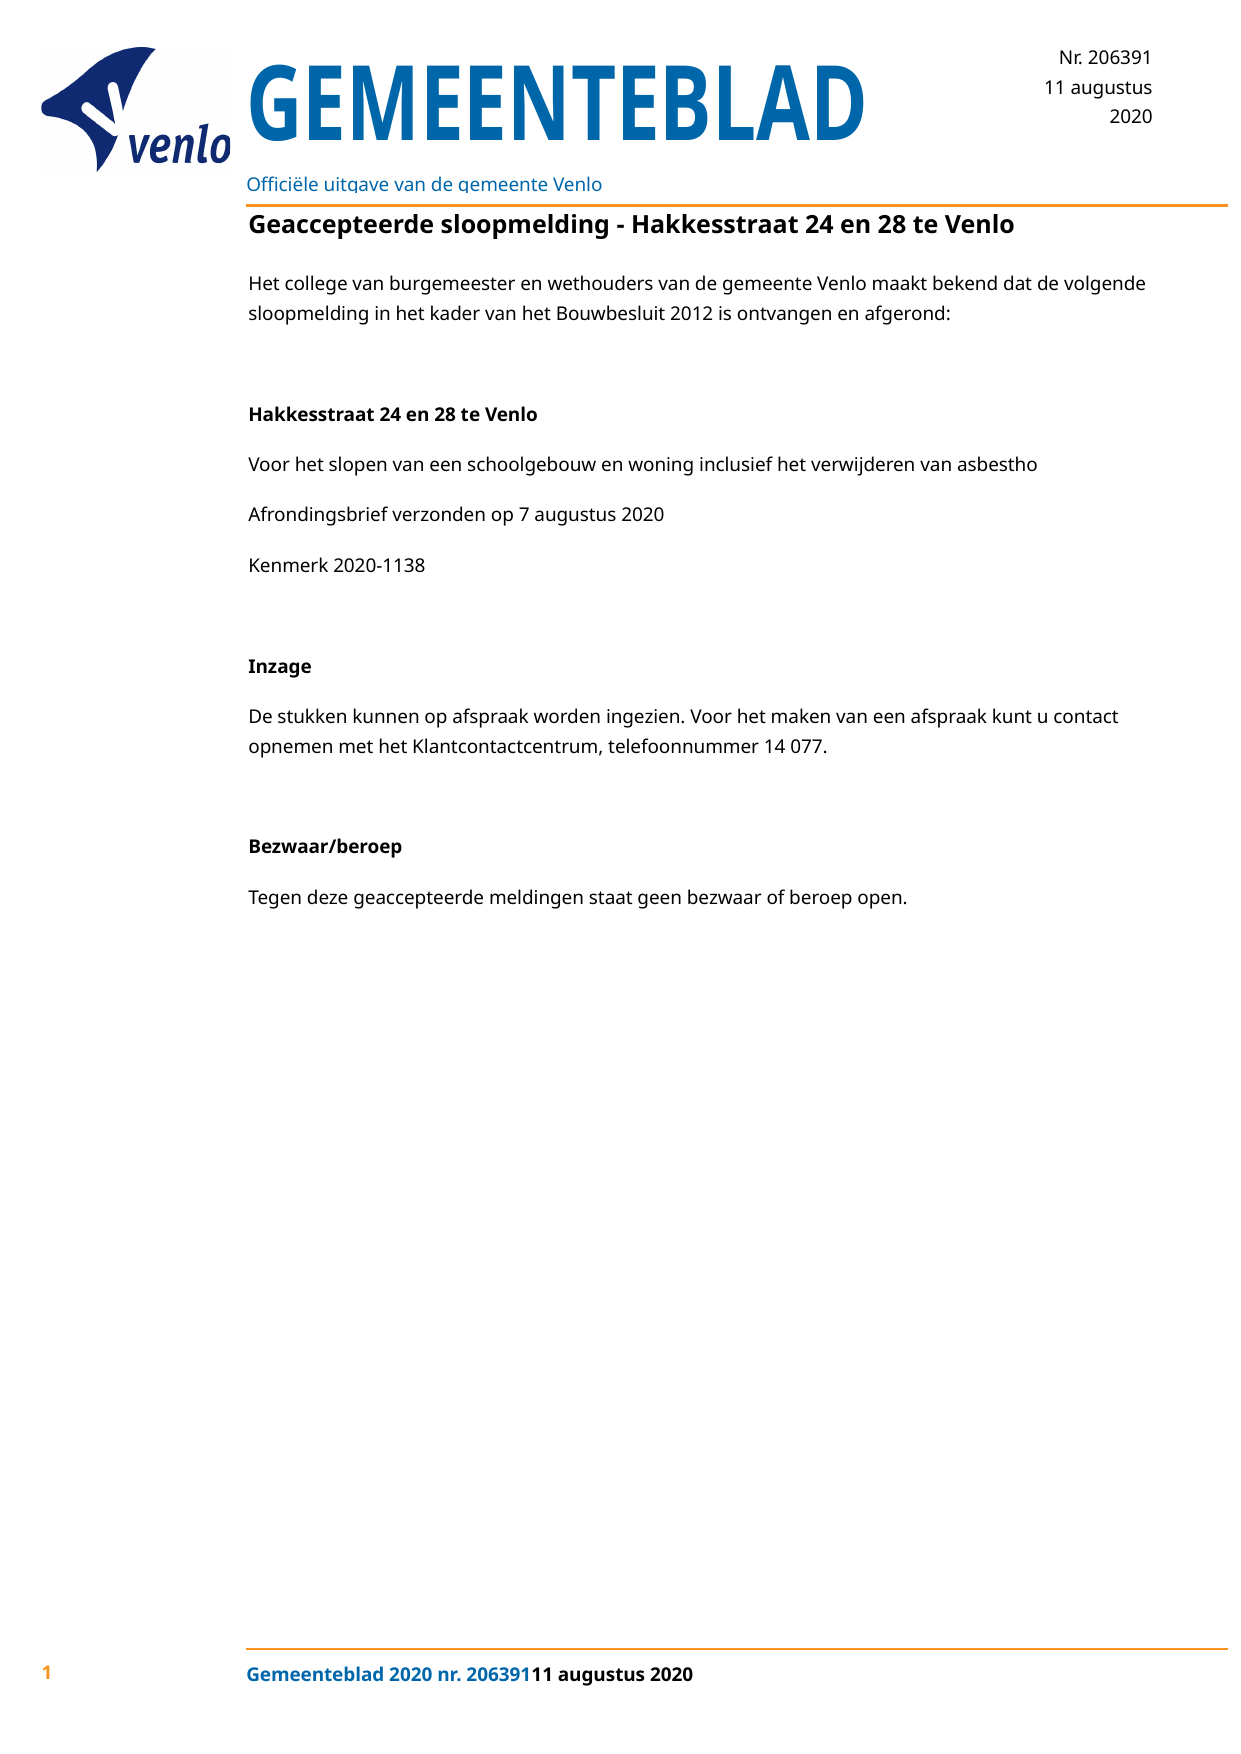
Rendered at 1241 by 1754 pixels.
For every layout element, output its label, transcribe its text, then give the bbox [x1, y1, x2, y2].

text Tegen deze geaccepteerde meldingen staat geen bezwaar of beroep open. [248, 884, 1152, 910]
picture [41, 47, 231, 172]
text Hakkesstraat 24 en 28 te Venlo [248, 401, 1152, 426]
text Bezwaar/beroep [248, 834, 1152, 859]
text Voor het slopen van een schoolgebouw en woning inclusief het verwijderen van asbestho [248, 451, 1152, 477]
text De stukken kunnen op afspraak worden ingezien. Voor het maken van een afspraak kunt u contact opnemen met het Klantcontactcentrum, telefoonnummer 14 077. [248, 703, 1152, 758]
text Geaccepteerde sloopmelding - Hakkesstraat 24 en 28 te Venlo [248, 207, 1152, 241]
text Inzage [248, 653, 1152, 678]
text Kenmerk 2020-1138 [248, 552, 1152, 578]
text Het college van burgemeester en wethouders van de gemeente Venlo maakt bekend dat de volgende sloopmelding in het kader van het Bouwbesluit 2012 is ontvangen en afgerond: [248, 270, 1152, 326]
text Afrondingsbrief verzonden op 7 augustus 2020 [248, 502, 1152, 527]
